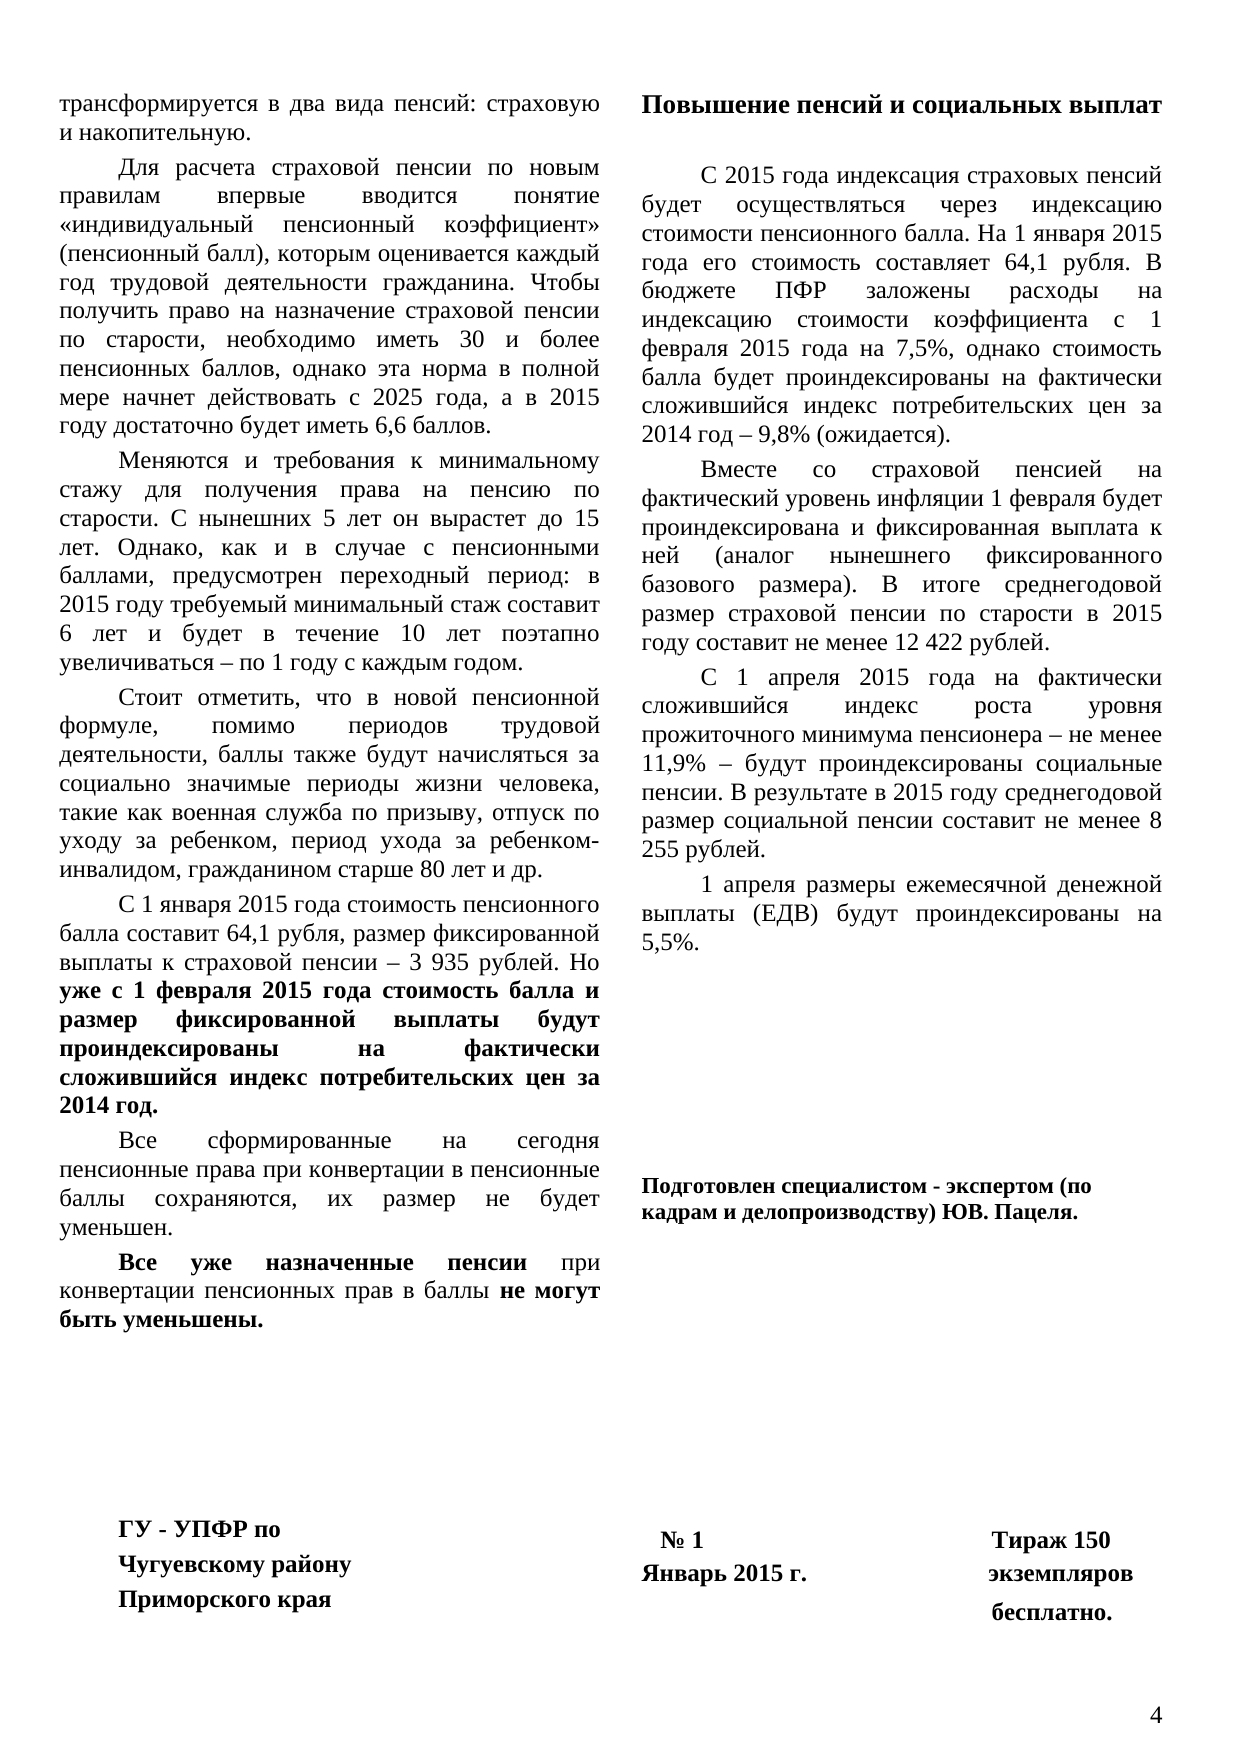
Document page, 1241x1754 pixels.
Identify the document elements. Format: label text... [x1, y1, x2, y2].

text С 1 января 2015 года стоимость пенсионного балла составит 64,1 рубля, размер фиксированной выплаты к страховой пенсии – 3 935 рублей. Но уже с 1 февраля 2015 года стоимость балла и размер фиксированной выплаты будут проиндексированы на фактически сложившийся индекс потребительских цен за 2014 год. [59, 889, 600, 1119]
text бесплатно. [641, 1597, 1162, 1626]
text Приморского края [59, 1584, 600, 1613]
text Стоит отметить, что в новой пенсионной формуле, помимо периодов трудовой деятельности, баллы также будут начисляться за социально значимые периоды жизни человека, такие как военная служба по призыву, отпуск по уходу за ребенком, период ухода за ребенком-инвалидом, гражданином старше 80 лет и др. [59, 682, 600, 883]
text С 2015 года индексация страховых пенсий будет осуществляться через индексацию стоимости пенсионного балла. На 1 января 2015 года его стоимость составляет 64,1 рубля. В бюджете ПФР заложены расходы на индексацию стоимости коэффициента с 1 февраля 2015 года на 7,5%, однако стоимость балла будет проиндексированы на фактически сложившийся индекс потребительских цен за 2014 год – 9,8% (ожидается). [641, 160, 1162, 448]
text Для расчета страховой пенсии по новым правилам впервые вводится понятие «индивидуальный пенсионный коэффициент» (пенсионный балл), которым оценивается каждый год трудовой деятельности гражданина. Чтобы получить право на назначение страховой пенсии по старости, необходимо иметь 30 и более пенсионных баллов, однако эта норма в полной мере начнет действовать с 2025 года, а в 2015 году достаточно будет иметь 6,6 баллов. [59, 152, 600, 439]
text № 1 Тираж 150 Январь 2015 г. экземпляров [641, 1525, 1162, 1587]
text ГУ - УПФР по [59, 1514, 600, 1543]
text Подготовлен специалистом - экспертом (по кадрам и делопроизводству) ЮВ. Пацеля. [641, 1172, 1162, 1224]
text С 1 апреля 2015 года на фактически сложившийся индекс роста уровня прожиточного минимума пенсионера – не менее 11,9% – будут проиндексированы социальные пенсии. В результате в 2015 году среднегодовой размер социальной пенсии составит не менее 8 255 рублей. [641, 662, 1162, 863]
text Чугуевскому району [59, 1549, 600, 1578]
text 1 апреля размеры ежемесячной денежной выплаты (ЕДВ) будут проиндексированы на 5,5%. [641, 869, 1162, 955]
text Меняются и требования к минимальному стажу для получения права на пенсию по старости. С нынешних 5 лет он вырастет до 15 лет. Однако, как и в случае с пенсионными баллами, предусмотрен переходный период: в 2015 году требуемый минимальный стаж составит 6 лет и будет в течение 10 лет поэтапно увеличиваться – по 1 году с каждым годом. [59, 446, 600, 676]
text трансформируется в два вида пенсий: страховую и накопительную. [59, 88, 600, 146]
text Все уже назначенные пенсии при конвертации пенсионных прав в баллы не могут быть уменьшены. [59, 1247, 600, 1333]
text Повышение пенсий и социальных выплат [641, 88, 1162, 119]
text Вместе со страховой пенсией на фактический уровень инфляции 1 февраля будет проиндексирована и фиксированная выплата к ней (аналог нынешнего фиксированного базового размера). В итоге среднегодовой размер страховой пенсии по старости в 2015 году составит не менее 12 422 рублей. [641, 454, 1162, 655]
text Все сформированные на сегодня пенсионные права при конвертации в пенсионные баллы сохраняются, их размер не будет уменьшен. [59, 1126, 600, 1241]
